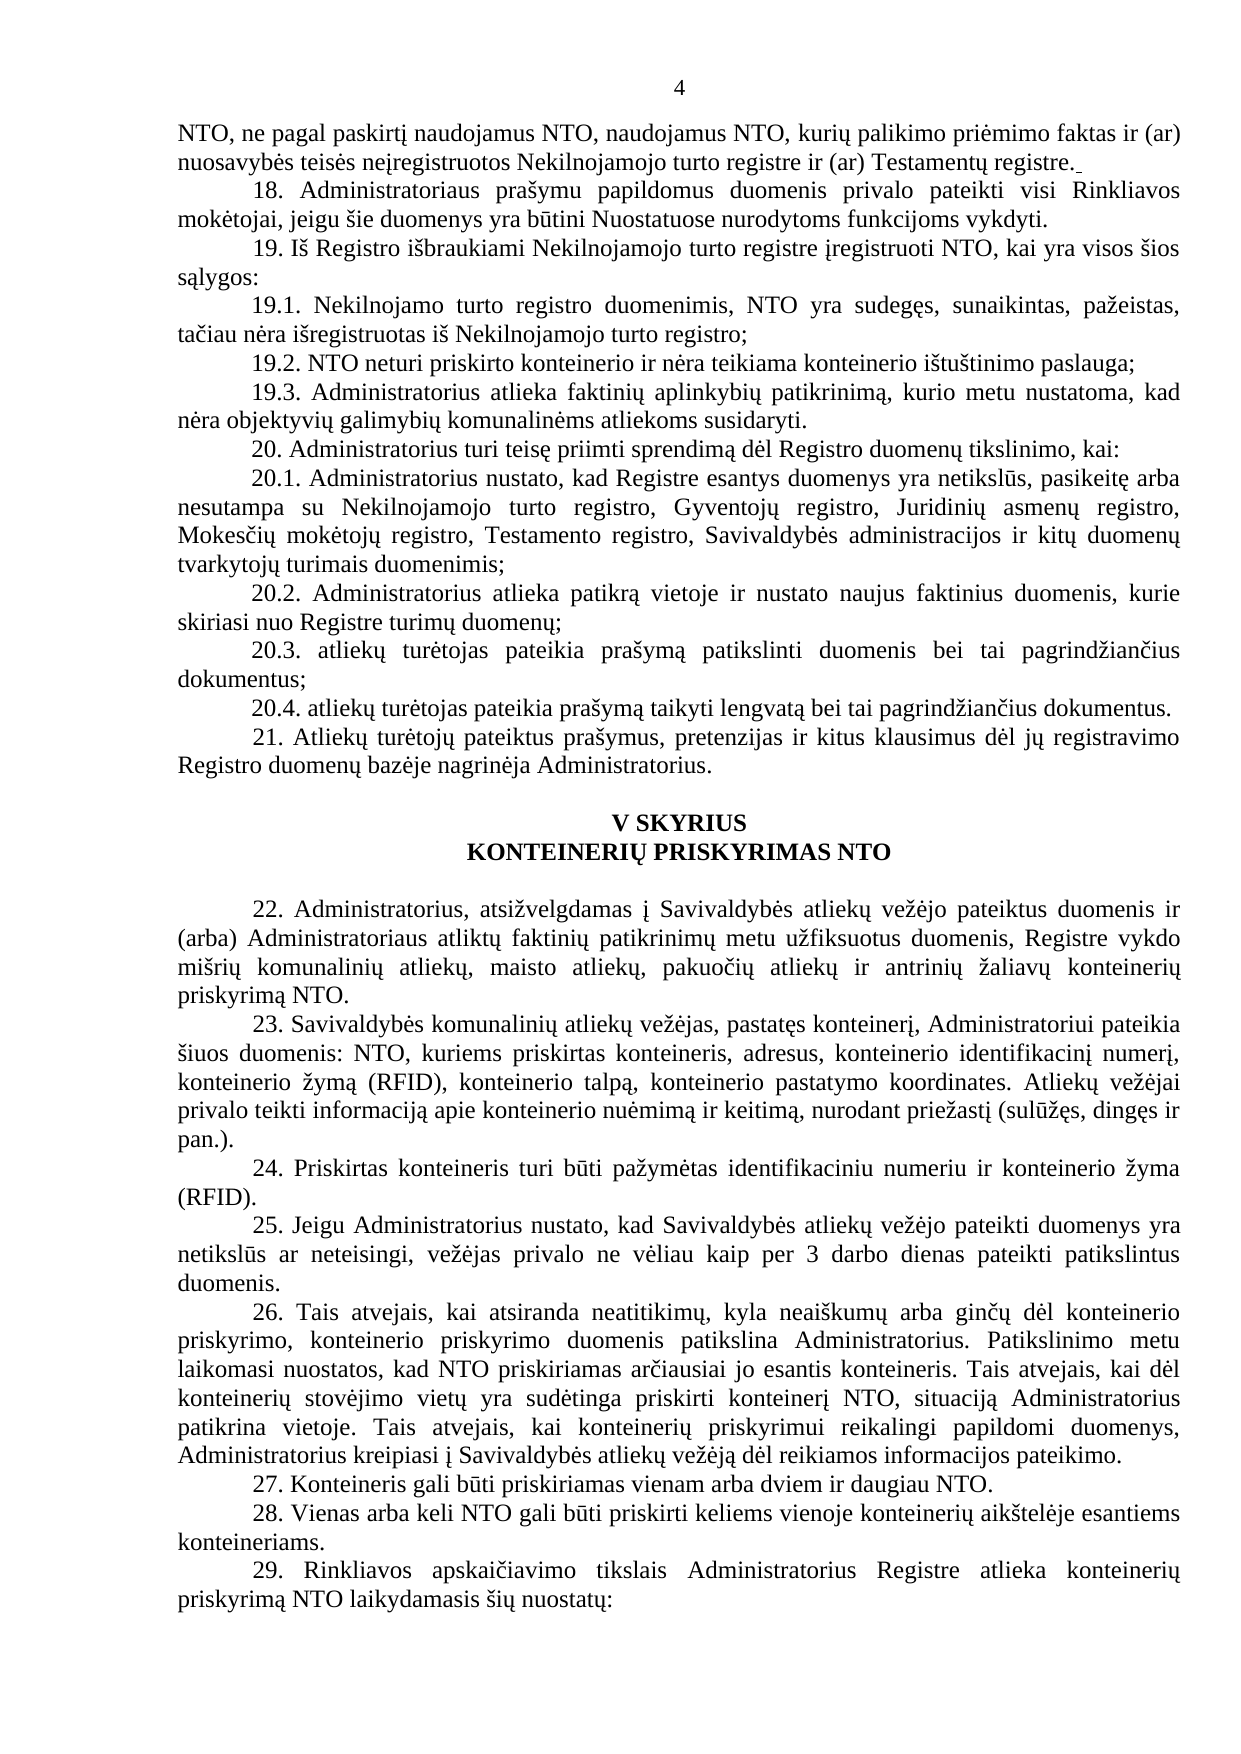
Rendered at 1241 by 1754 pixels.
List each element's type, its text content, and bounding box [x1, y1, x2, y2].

text 20.3. atliekų turėtojas pateikia prašymą patikslinti duomenis bei tai pagrindžiančius dokumentus; [177, 636, 1181, 693]
text 20.1. Administratorius nustato, kad Registre esantys duomenys yra netikslūs, pasikeitę arba nesutampa su Nekilnojamojo turto registro, Gyventojų registro, Juridinių asmenų registro, Mokesčių mokėtojų registro, Testamento registro, Savivaldybės administracijos ir kitų duomenų tvarkytojų turimais duomenimis; [177, 463, 1181, 578]
text 20.4. atliekų turėtojas pateikia prašymą taikyti lengvatą bei tai pagrindžiančius dokumentus. [177, 693, 1181, 722]
text 23. Savivaldybės komunalinių atliekų vežėjas, pastatęs konteinerį, Administratoriui pateikia šiuos duomenis: NTO, kuriems priskirtas konteineris, adresus, konteinerio identifikacinį numerį, konteinerio žymą (RFID), konteinerio talpą, konteinerio pastatymo koordinates. Atliekų vežėjai privalo teikti informaciją apie konteinerio nuėmimą ir keitimą, nurodant priežastį (sulūžęs, dingęs ir pan.). [177, 1009, 1181, 1153]
text 19. Iš Registro išbraukiami Nekilnojamojo turto registre įregistruoti NTO, kai yra visos šios sąlygos: [177, 233, 1181, 291]
text 29. Rinkliavos apskaičiavimo tikslais Administratorius Registre atlieka konteinerių priskyrimą NTO laikydamasis šių nuostatų: [177, 1556, 1181, 1613]
text 18. Administratoriaus prašymu papildomus duomenis privalo pateikti visi Rinkliavos mokėtojai, jeigu šie duomenys yra būtini Nuostatuose nurodytoms funkcijoms vykdyti. [177, 176, 1181, 233]
text 21. Atliekų turėtojų pateiktus prašymus, pretenzijas ir kitus klausimus dėl jų registravimo Registro duomenų bazėje nagrinėja Administratorius. [177, 722, 1181, 779]
text 20. Administratorius turi teisę priimti sprendimą dėl Registro duomenų tikslinimo, kai: [177, 434, 1181, 463]
text V SKYRIUS [177, 808, 1181, 837]
text 19.3. Administratorius atlieka faktinių aplinkybių patikrinimą, kurio metu nustatoma, kad nėra objektyvių galimybių komunalinėms atliekoms susidaryti. [177, 377, 1181, 434]
text KONTEINERIŲ PRISKYRIMAS NTO [177, 837, 1181, 866]
text 25. Jeigu Administratorius nustato, kad Savivaldybės atliekų vežėjo pateikti duomenys yra netikslūs ar neteisingi, vežėjas privalo ne vėliau kaip per 3 darbo dienas pateikti patikslintus duomenis. [177, 1211, 1181, 1297]
text 27. Konteineris gali būti priskiriamas vienam arba dviem ir daugiau NTO. [177, 1469, 1181, 1498]
text 26. Tais atvejais, kai atsiranda neatitikimų, kyla neaiškumų arba ginčų dėl konteinerio priskyrimo, konteinerio priskyrimo duomenis patikslina Administratorius. Patikslinimo metu laikomasi nuostatos, kad NTO priskiriamas arčiausiai jo esantis konteineris. Tais atvejais, kai dėl konteinerių stovėjimo vietų yra sudėtinga priskirti konteinerį NTO, situaciją Administratorius patikrina vietoje. Tais atvejais, kai konteinerių priskyrimui reikalingi papildomi duomenys, Administratorius kreipiasi į Savivaldybės atliekų vežėją dėl reikiamos informacijos pateikimo. [177, 1297, 1181, 1469]
text 22. Administratorius, atsižvelgdamas į Savivaldybės atliekų vežėjo pateiktus duomenis ir (arba) Administratoriaus atliktų faktinių patikrinimų metu užfiksuotus duomenis, Registre vykdo mišrių komunalinių atliekų, maisto atliekų, pakuočių atliekų ir antrinių žaliavų konteinerių priskyrimą NTO. [177, 894, 1181, 1009]
text 28. Vienas arba keli NTO gali būti priskirti keliems vienoje konteinerių aikštelėje esantiems konteineriams. [177, 1498, 1181, 1556]
text 24. Priskirtas konteineris turi būti pažymėtas identifikaciniu numeriu ir konteinerio žyma (RFID). [177, 1153, 1181, 1211]
text 20.2. Administratorius atlieka patikrą vietoje ir nustato naujus faktinius duomenis, kurie skiriasi nuo Registre turimų duomenų; [177, 578, 1181, 636]
text 19.2. NTO neturi priskirto konteinerio ir nėra teikiama konteinerio ištuštinimo paslauga; [177, 348, 1181, 377]
text 19.1. Nekilnojamo turto registro duomenimis, NTO yra sudegęs, sunaikintas, pažeistas, tačiau nėra išregistruotas iš Nekilnojamojo turto registro; [177, 291, 1181, 348]
text NTO, ne pagal paskirtį naudojamus NTO, naudojamus NTO, kurių palikimo priėmimo faktas ir (ar) nuosavybės teisės neįregistruotos Nekilnojamojo turto registre ir (ar) Testamentų registre. [177, 118, 1181, 176]
